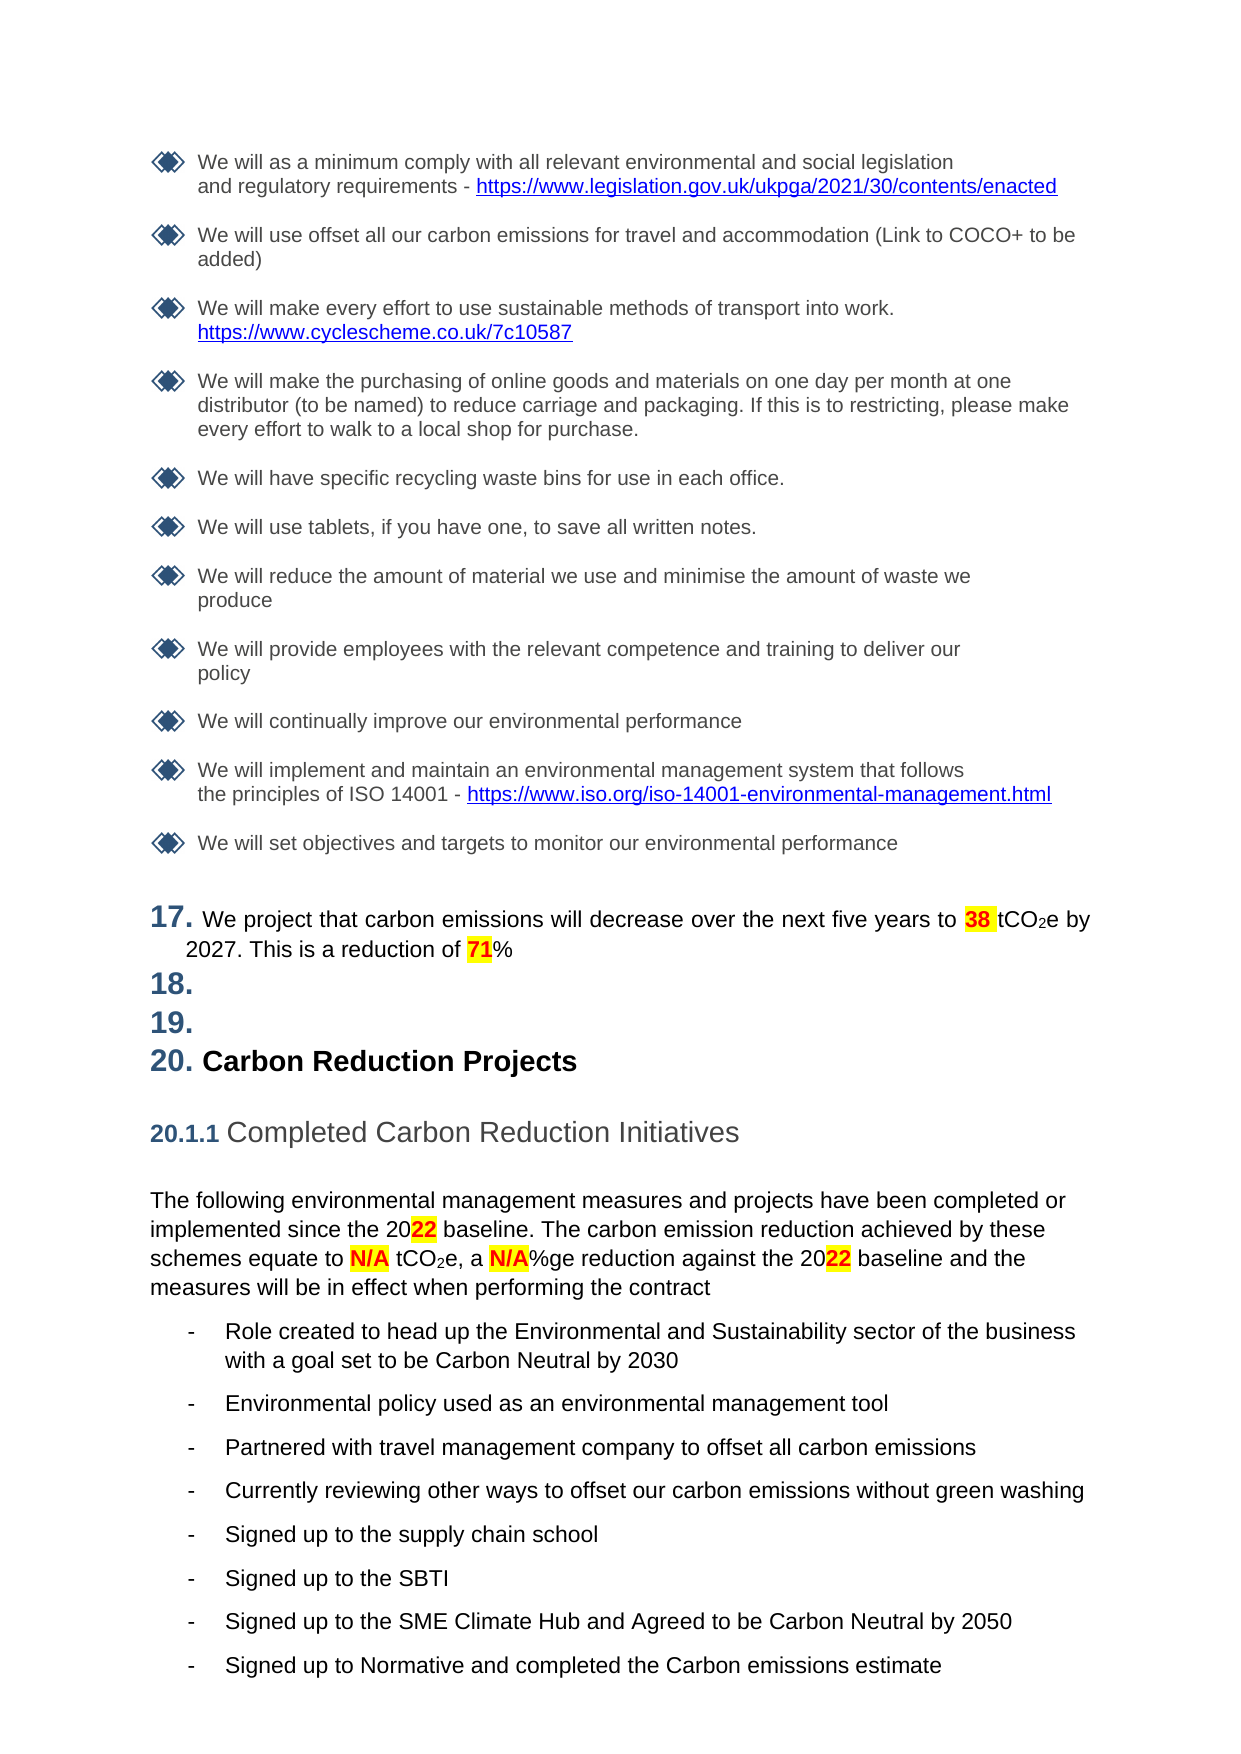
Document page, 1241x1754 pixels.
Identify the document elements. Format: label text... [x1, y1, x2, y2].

list Partnered with travel management company to offset all carbon emissions [187, 1434, 1090, 1460]
text The following environmental management measures and projects have been completed or implemented since the 2022 baseline. The carbon emission reduction achieved by these schemes equate to N/A tCO2e, a N/A%ge reduction against the 2022 baseline and the measures will be in effect when performing the contract [150, 1187, 1090, 1301]
list We will use offset all our carbon emissions for travel and accommodation (Link to COCO+ to be added) [150, 223, 1090, 271]
subtitle We project that carbon emissions will decrease over the next five years to 38 tCO2e by 2027. This is a reduction of 71% [150, 898, 1090, 963]
list Signed up to the SME Climate Hub and Agreed to be Carbon Neutral by 2050 [187, 1608, 1090, 1634]
list We will set objectives and targets to monitor our environmental performance [150, 831, 1090, 855]
list Signed up to Normative and completed the Carbon emissions estimate [187, 1652, 1090, 1678]
list We will have specific recycling waste bins for use in each office. [150, 466, 1090, 489]
list We will as a minimum comply with all relevant environmental and social legislation and regulatory requirements - https://www.legislation.gov.uk/ukpga/2021/30/contents/enacted [150, 150, 1090, 198]
list Environmental policy used as an environmental management tool [187, 1390, 1090, 1417]
subtitle Completed Carbon Reduction Initiatives [150, 1115, 1090, 1149]
list We will make every effort to use sustainable methods of transport into work. https://www.cyclescheme.co.uk/7c10587 [150, 296, 1090, 344]
list Role created to head up the Environmental and Sustainability sector of the business with a goal set to be Carbon Neutral by 2030 [187, 1318, 1090, 1373]
list Signed up to the SBTI [187, 1564, 1090, 1591]
subtitle Carbon Reduction Projects [150, 1042, 1090, 1078]
list We will continually improve our environmental performance [150, 709, 1090, 733]
list Signed up to the supply chain school [187, 1521, 1090, 1547]
list We will make the purchasing of online goods and materials on one day per month at one distributor (to be named) to reduce carriage and packaging. If this is to restricting, please make every effort to walk to a local shop for purchase. [150, 369, 1090, 441]
list Currently reviewing other ways to offset our carbon emissions without green washing [187, 1477, 1090, 1504]
list We will reduce the amount of material we use and minimise the amount of waste we produce [150, 563, 1090, 611]
list We will implement and maintain an environmental management system that follows the principles of ISO 14001 - https://www.iso.org/iso-14001-environmental-management.html [150, 758, 1090, 806]
list We will provide employees with the relevant competence and training to deliver our policy [150, 636, 1090, 684]
list We will use tablets, if you have one, to save all written notes. [150, 514, 1090, 538]
